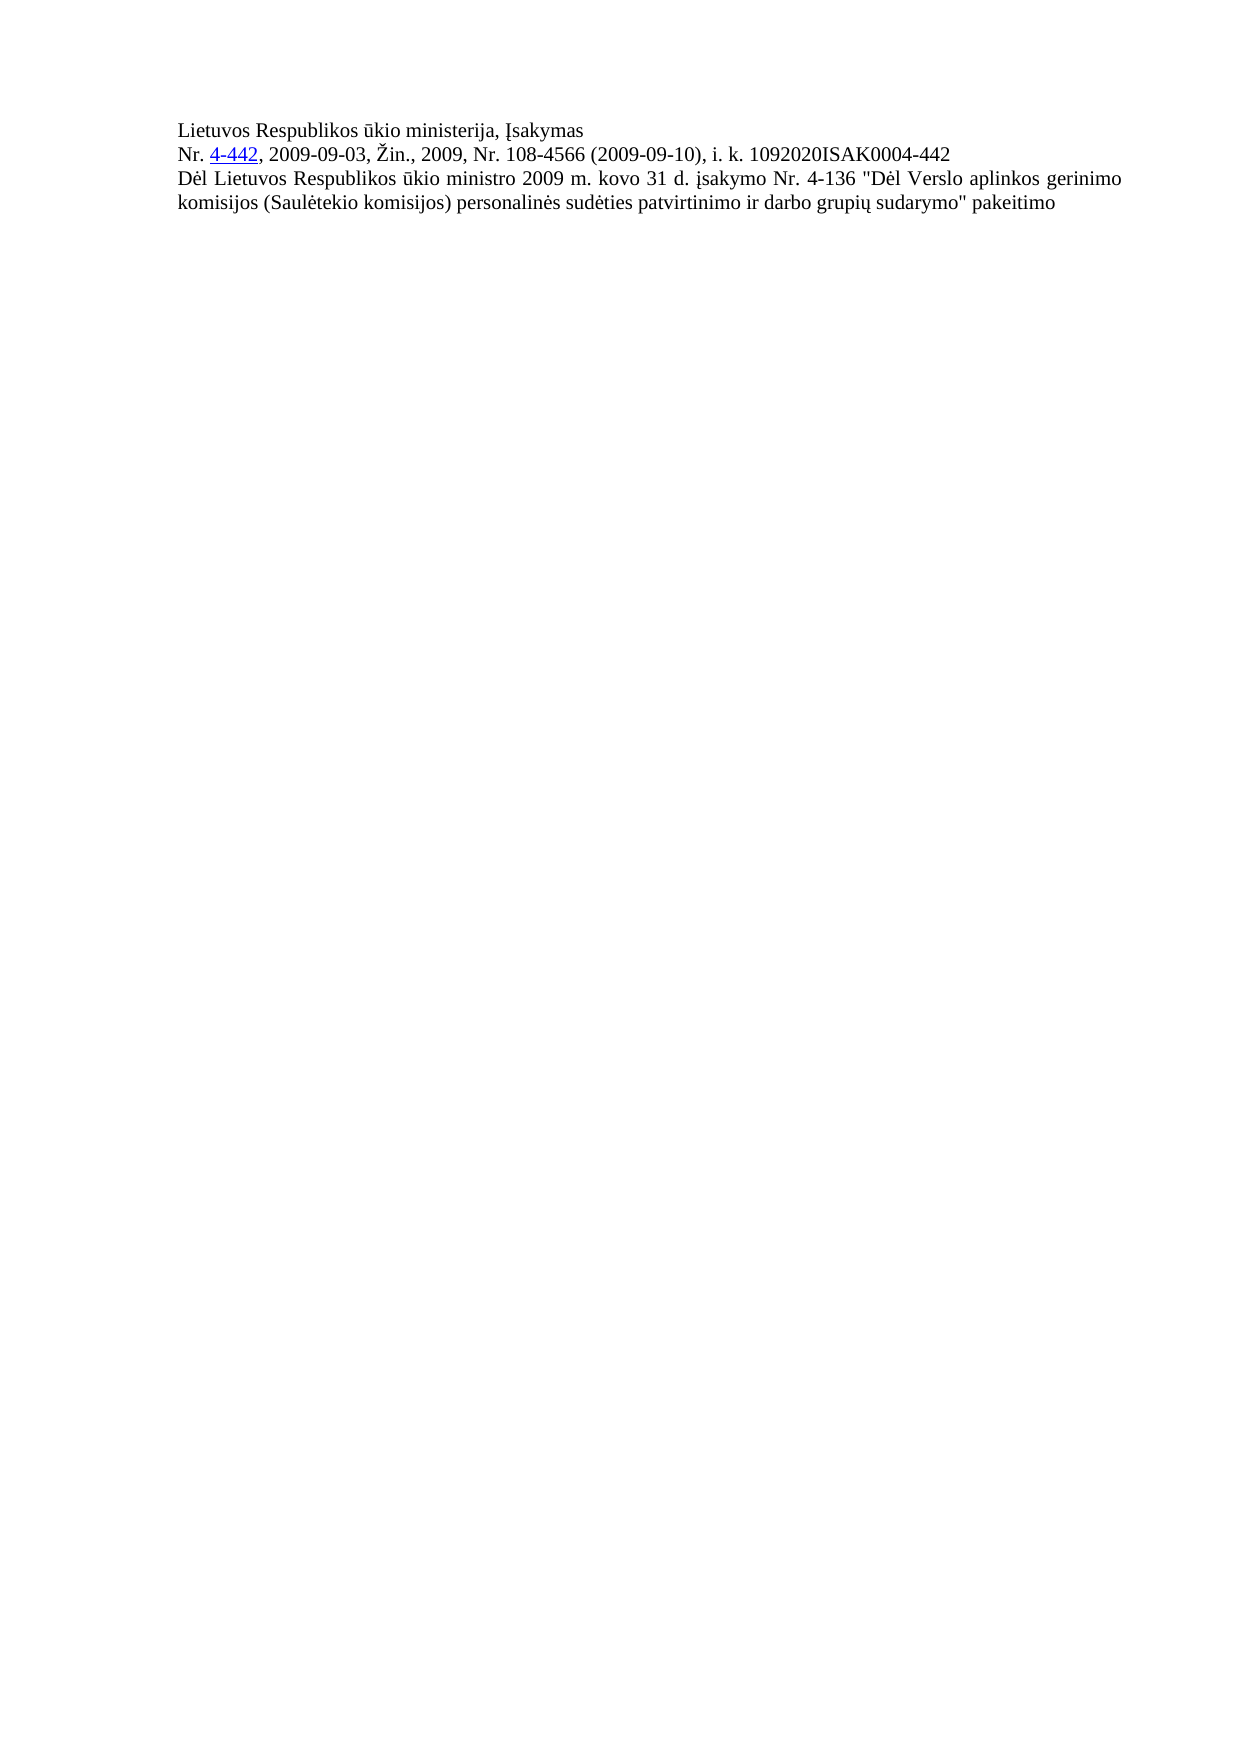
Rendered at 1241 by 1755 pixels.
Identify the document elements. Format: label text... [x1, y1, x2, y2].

text Dėl Lietuvos Respublikos ūkio ministro 2009 m. kovo 31 d. įsakymo Nr. 4-136 "Dėl Verslo aplinkos gerinimo komisijos (Saulėtekio komisijos) personalinės sudėties patvirtinimo ir darbo grupių sudarymo" pakeitimo [177, 166, 1122, 214]
text Nr. 4-442, 2009-09-03, Žin., 2009, Nr. 108-4566 (2009-09-10), i. k. 1092020ISAK0004-442 [177, 142, 1122, 166]
text Lietuvos Respublikos ūkio ministerija, Įsakymas [177, 118, 1122, 142]
